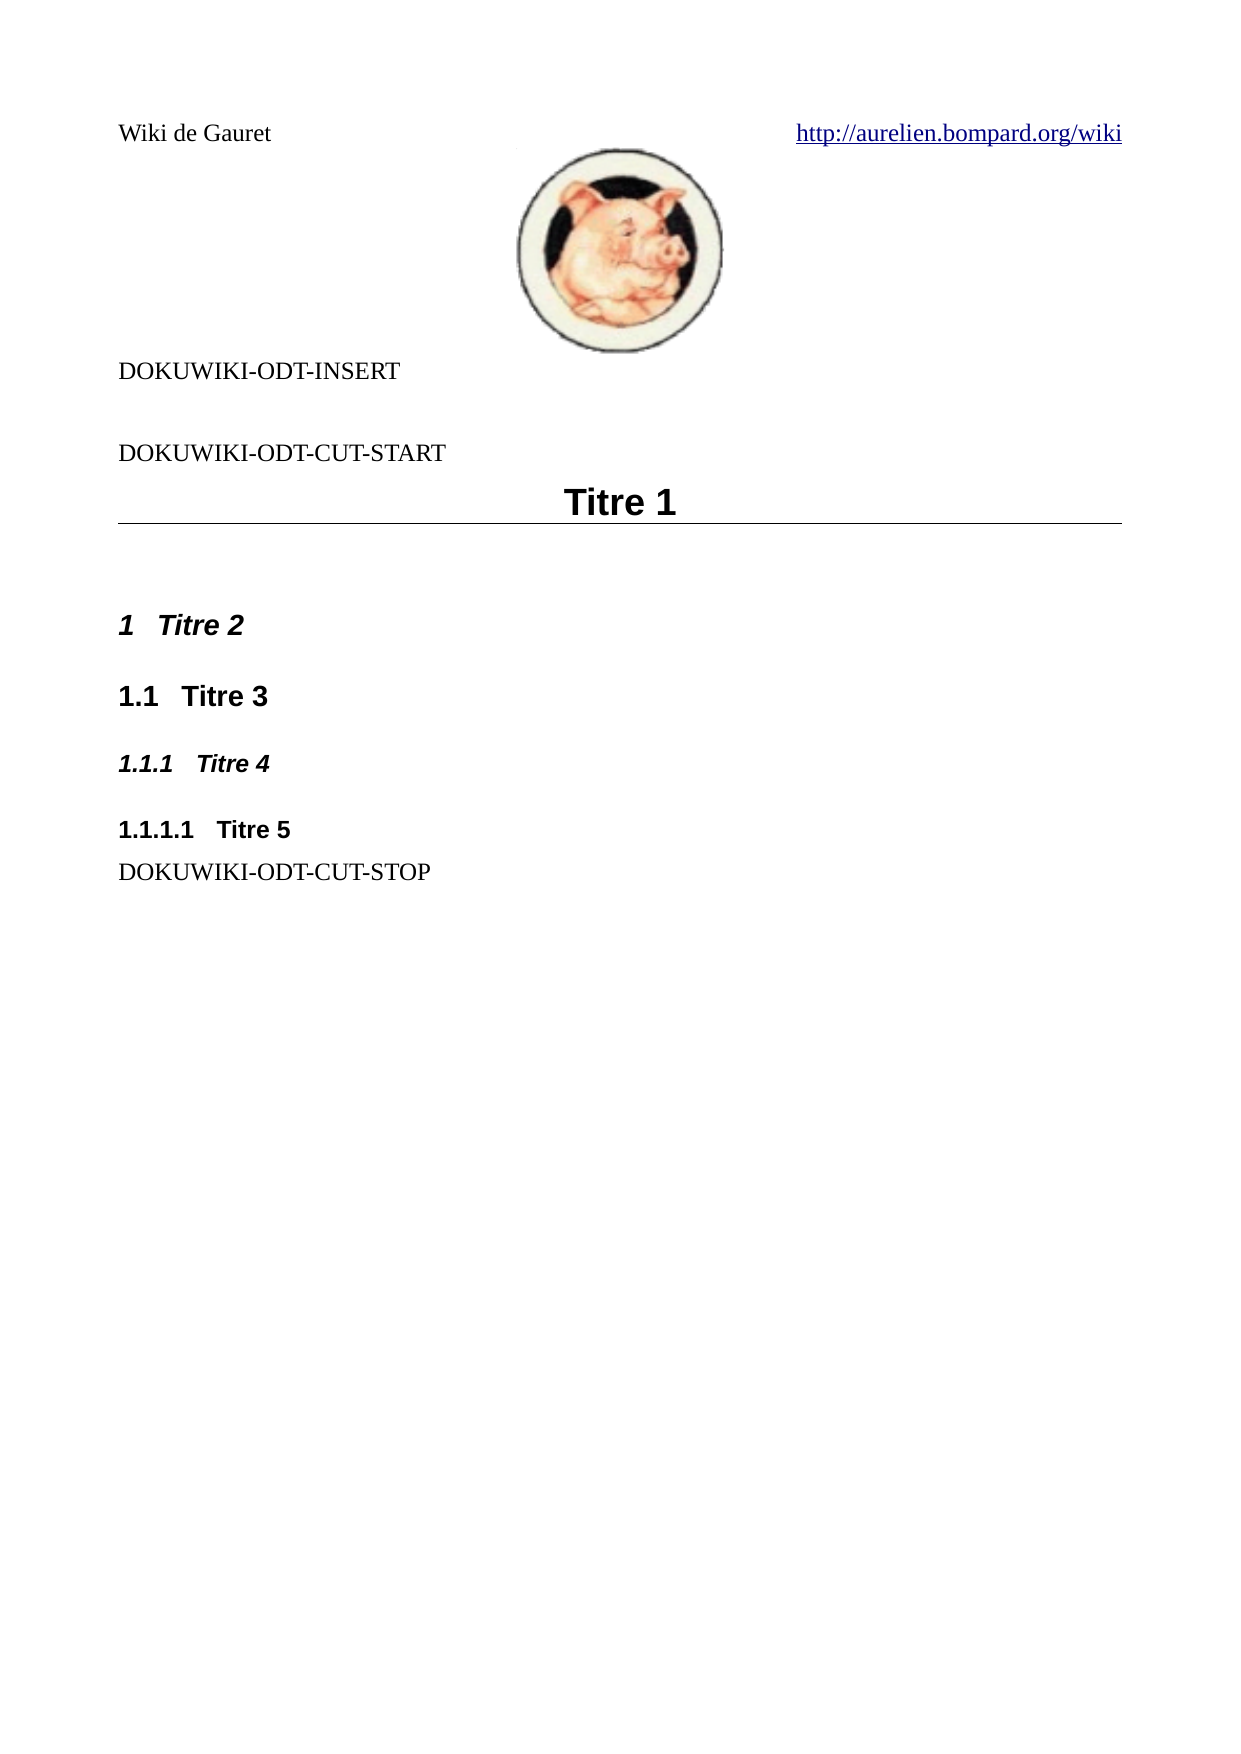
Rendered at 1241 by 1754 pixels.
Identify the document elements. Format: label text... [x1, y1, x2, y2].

text DOKUWIKI-ODT-CUT-START [118, 438, 1122, 467]
text Wiki de Gauret http://aurelien.bompard.org/wiki [118, 118, 1122, 147]
subtitle Titre 5 [118, 816, 1122, 844]
text DOKUWIKI-ODT-INSERT [118, 159, 1122, 385]
subtitle Titre 4 [118, 749, 1122, 778]
text DOKUWIKI-ODT-CUT-STOP [118, 857, 1122, 885]
subtitle Titre 3 [118, 678, 1122, 712]
subtitle Titre 2 [118, 607, 1122, 641]
picture [516, 147, 725, 356]
subtitle Titre 1 [118, 480, 1122, 523]
